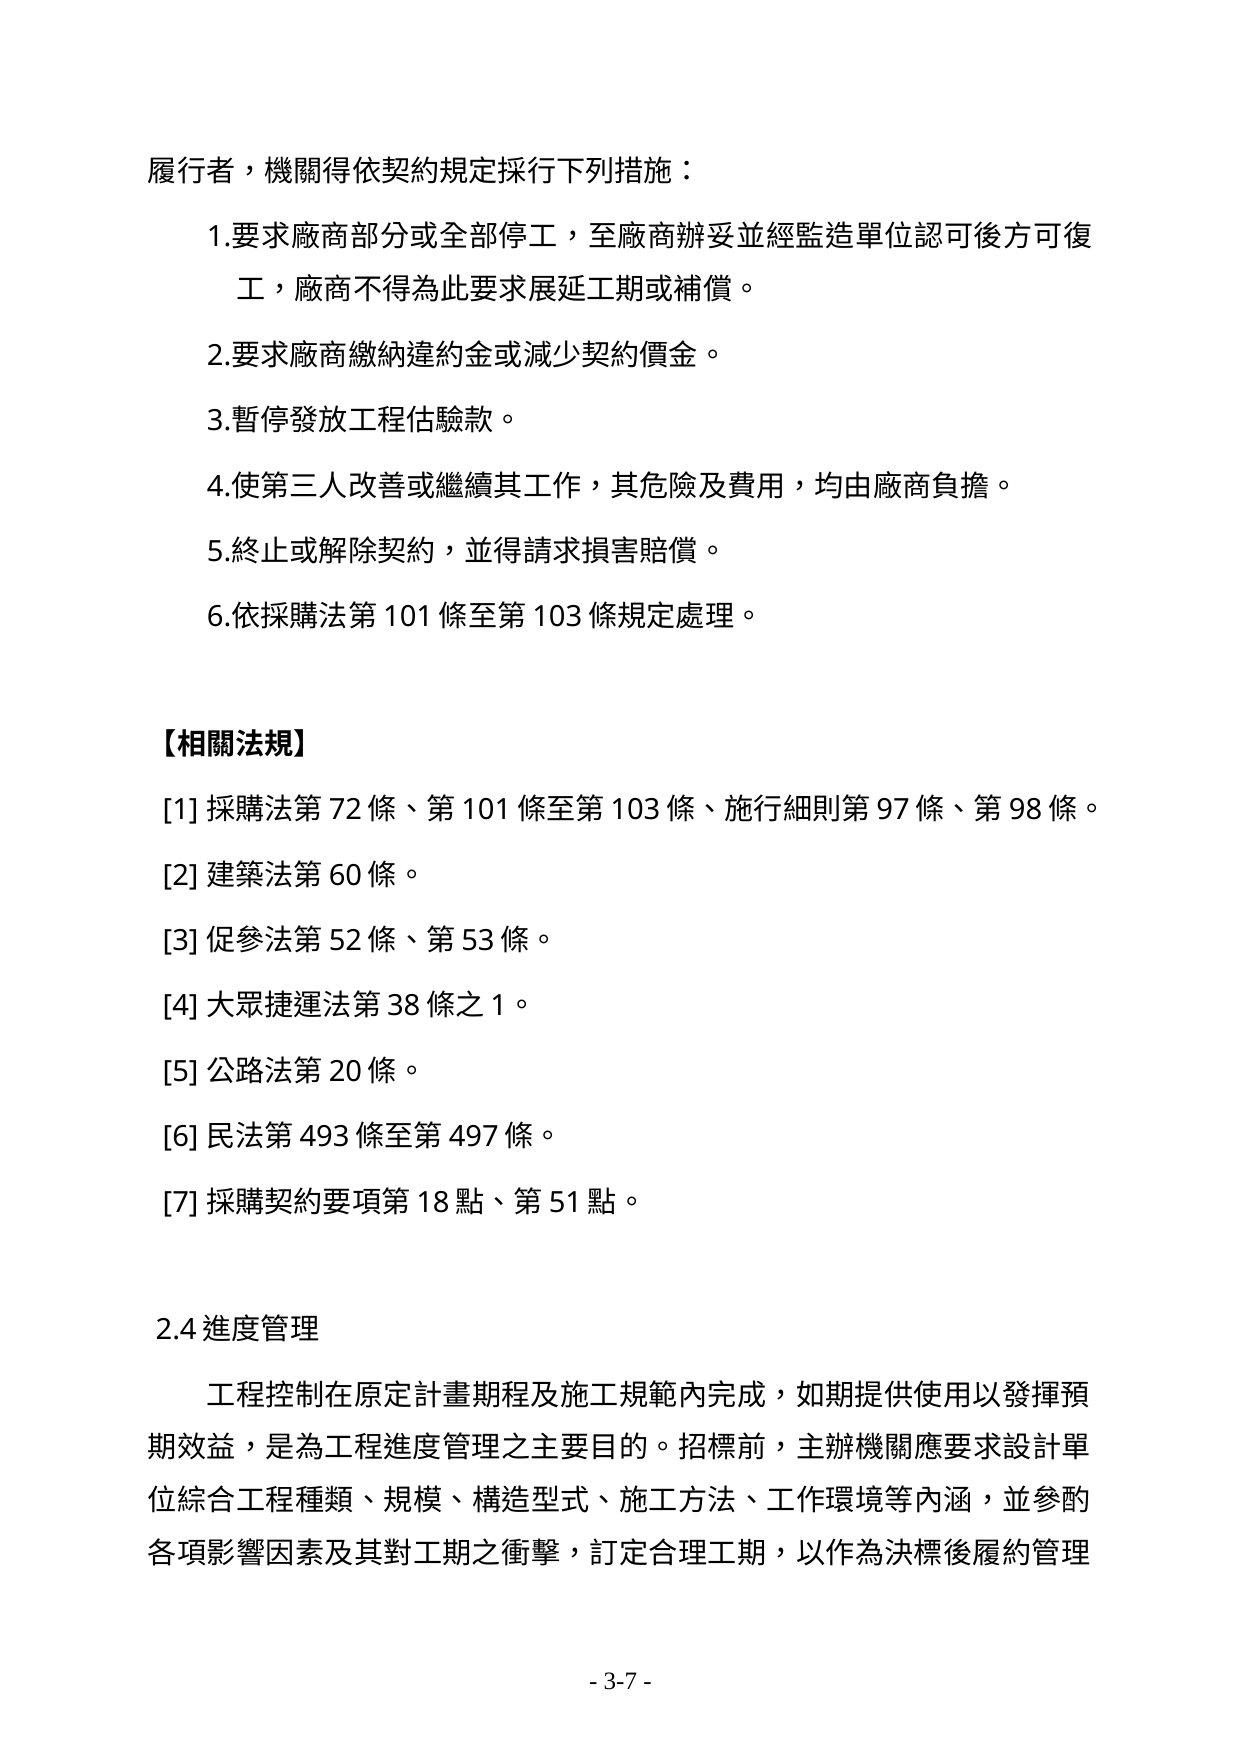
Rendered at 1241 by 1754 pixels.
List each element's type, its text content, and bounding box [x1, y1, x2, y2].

text 1.要求廠商部分或全部停工，至廠商辦妥並經監造單位認可後方可復工，廠商不得為此要求展延工期或補償。 [207, 213, 1092, 308]
text [3] 促參法第52條、第53條。 [162, 917, 1092, 959]
subtitle 2.4進度管理 [148, 1306, 1092, 1348]
text [1] 採購法第72條、第101條至第103條、施行細則第97條、第98條。 [162, 786, 1092, 828]
text 4.使第三人改善或繼續其工作，其危險及費用，均由廠商負擔。 [207, 462, 1092, 504]
text 履行者，機關得依契約規定採行下列措施： [148, 148, 1092, 190]
text [6] 民法第493條至第497條。 [162, 1113, 1092, 1155]
text [7] 採購契約要項第18點、第51點。 [162, 1178, 1092, 1221]
text 6.依採購法第101條至第103條規定處理。 [207, 593, 1092, 635]
text [5] 公路法第20條。 [162, 1047, 1092, 1090]
text 工程控制在原定計畫期程及施工規範內完成，如期提供使用以發揮預期效益，是為工程進度管理之主要目的。招標前，主辦機關應要求設計單位綜合工程種類、規模、構造型式、施工方法、工作環境等內涵，並參酌各項影響因素及其對工期之衝擊，訂定合理工期，以作為決標後履約管理 [148, 1371, 1092, 1572]
text [4] 大眾捷運法第38條之1。 [162, 982, 1092, 1024]
text [2] 建築法第60條。 [162, 851, 1092, 893]
text 2.要求廠商繳納違約金或減少契約價金。 [207, 331, 1092, 374]
text 3.暫停發放工程估驗款。 [207, 397, 1092, 439]
text 【相關法規】 [148, 720, 1092, 763]
text 5.終止或解除契約，並得請求損害賠償。 [207, 527, 1092, 570]
